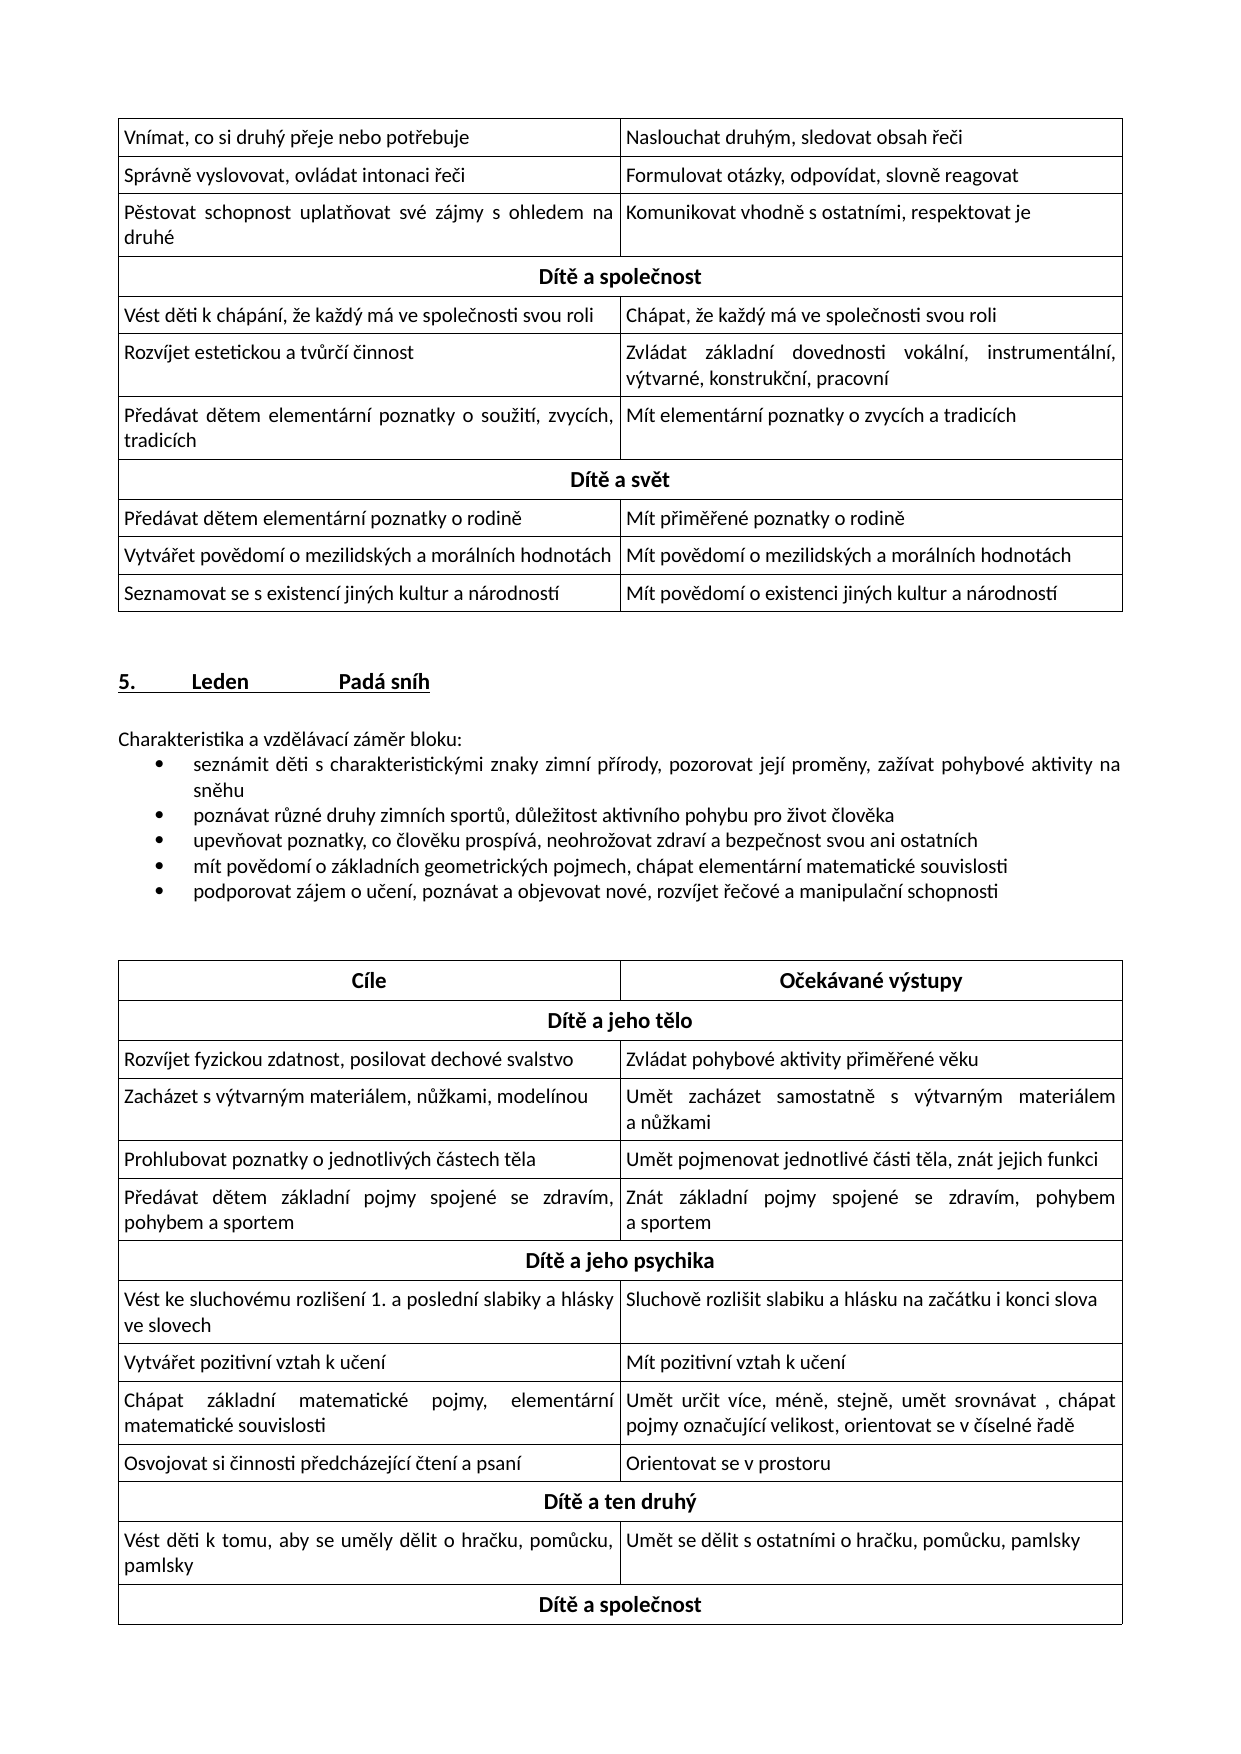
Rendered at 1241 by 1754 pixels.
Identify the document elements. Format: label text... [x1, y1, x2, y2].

table_cell Rozvíjet estetickou a tvůrčí činnost [119, 334, 620, 396]
list mít povědomí o základních geometrických pojmech, chápat elementární matematické souvislosti [156, 853, 1122, 878]
table_cell Vést ke sluchovému rozlišení 1. a poslední slabiky a hlásky ve slovech [119, 1281, 620, 1343]
list seznámit děti s charakteristickými znaky zimní přírody, pozorovat její proměny, zažívat pohybové aktivity na sněhu [156, 751, 1122, 802]
table_cell Předávat dětem základní pojmy spojené se zdravím, pohybem a sportem [119, 1179, 620, 1240]
table_cell Mít elementární poznatky o zvycích a tradicích [621, 397, 1122, 459]
table_header Očekávané výstupy [621, 961, 1122, 1000]
table_cell Pěstovat schopnost uplatňovat své zájmy s ohledem na druhé [119, 194, 620, 256]
table_cell Umět pojmenovat jednotlivé části těla, znát jejich funkci [621, 1141, 1122, 1178]
list podporovat zájem o učení, poznávat a objevovat nové, rozvíjet řečové a manipulační schopnosti [156, 878, 1122, 904]
table_cell Umět zacházet samostatně s výtvarným materiálem a nůžkami [621, 1079, 1122, 1140]
table_cell Umět se dělit s ostatními o hračku, pomůcku, pamlsky [621, 1522, 1122, 1584]
table_cell Dítě a jeho psychika [119, 1241, 1122, 1280]
table_cell Formulovat otázky, odpovídat, slovně reagovat [621, 157, 1122, 193]
table_cell Komunikovat vhodně s ostatními, respektovat je [621, 194, 1122, 256]
table_cell Mít povědomí o existenci jiných kultur a národností [621, 575, 1122, 611]
table_cell Dítě a společnost [119, 1585, 1122, 1624]
table_cell Orientovat se v prostoru [621, 1445, 1122, 1481]
table_cell Zacházet s výtvarným materiálem, nůžkami, modelínou [119, 1079, 620, 1140]
text Charakteristika a vzdělávací záměr bloku: [118, 726, 1122, 751]
table_cell Seznamovat se s existencí jiných kultur a národností [119, 575, 620, 611]
table_cell Předávat dětem elementární poznatky o soužití, zvycích, tradicích [119, 397, 620, 459]
table_cell Dítě a ten druhý [119, 1482, 1122, 1521]
table_cell Dítě a společnost [119, 257, 1122, 296]
table_cell Naslouchat druhým, sledovat obsah řeči [621, 119, 1122, 156]
table_cell Mít přiměřené poznatky o rodině [621, 500, 1122, 536]
table_cell Sluchově rozlišit slabiku a hlásku na začátku i konci slova [621, 1281, 1122, 1343]
table_cell Mít povědomí o mezilidských a morálních hodnotách [621, 537, 1122, 573]
text 5. Leden Padá sníh [118, 667, 1122, 696]
table_cell Osvojovat si činnosti předcházející čtení a psaní [119, 1445, 620, 1481]
table_cell Vytvářet povědomí o mezilidských a morálních hodnotách [119, 537, 620, 573]
table_cell Správně vyslovovat, ovládat intonaci řeči [119, 157, 620, 193]
table_cell Zvládat pohybové aktivity přiměřené věku [621, 1041, 1122, 1077]
table_cell Zvládat základní dovednosti vokální, instrumentální, výtvarné, konstrukční, pracovní [621, 334, 1122, 396]
table_cell Vést děti k chápání, že každý má ve společnosti svou roli [119, 297, 620, 333]
table_cell Umět určit více, méně, stejně, umět srovnávat , chápat pojmy označující velikost, orientovat se v číselné řadě [621, 1382, 1122, 1443]
table_cell Znát základní pojmy spojené se zdravím, pohybem a sportem [621, 1179, 1122, 1240]
table_cell Předávat dětem elementární poznatky o rodině [119, 500, 620, 536]
table_cell Dítě a svět [119, 460, 1122, 499]
table_cell Rozvíjet fyzickou zdatnost, posilovat dechové svalstvo [119, 1041, 620, 1077]
table_header Cíle [119, 961, 620, 1000]
table_cell Vytvářet pozitivní vztah k učení [119, 1344, 620, 1381]
list poznávat různé druhy zimních sportů, důležitost aktivního pohybu pro život člověka [156, 802, 1122, 828]
table_cell Mít pozitivní vztah k učení [621, 1344, 1122, 1381]
table_cell Vést děti k tomu, aby se uměly dělit o hračku, pomůcku, pamlsky [119, 1522, 620, 1584]
table_cell Chápat základní matematické pojmy, elementární matematické souvislosti [119, 1382, 620, 1443]
list upevňovat poznatky, co člověku prospívá, neohrožovat zdraví a bezpečnost svou ani ostatních [156, 828, 1122, 853]
table_cell Vnímat, co si druhý přeje nebo potřebuje [119, 119, 620, 156]
table_cell Chápat, že každý má ve společnosti svou roli [621, 297, 1122, 333]
table_cell Prohlubovat poznatky o jednotlivých částech těla [119, 1141, 620, 1178]
table_cell Dítě a jeho tělo [119, 1001, 1122, 1040]
